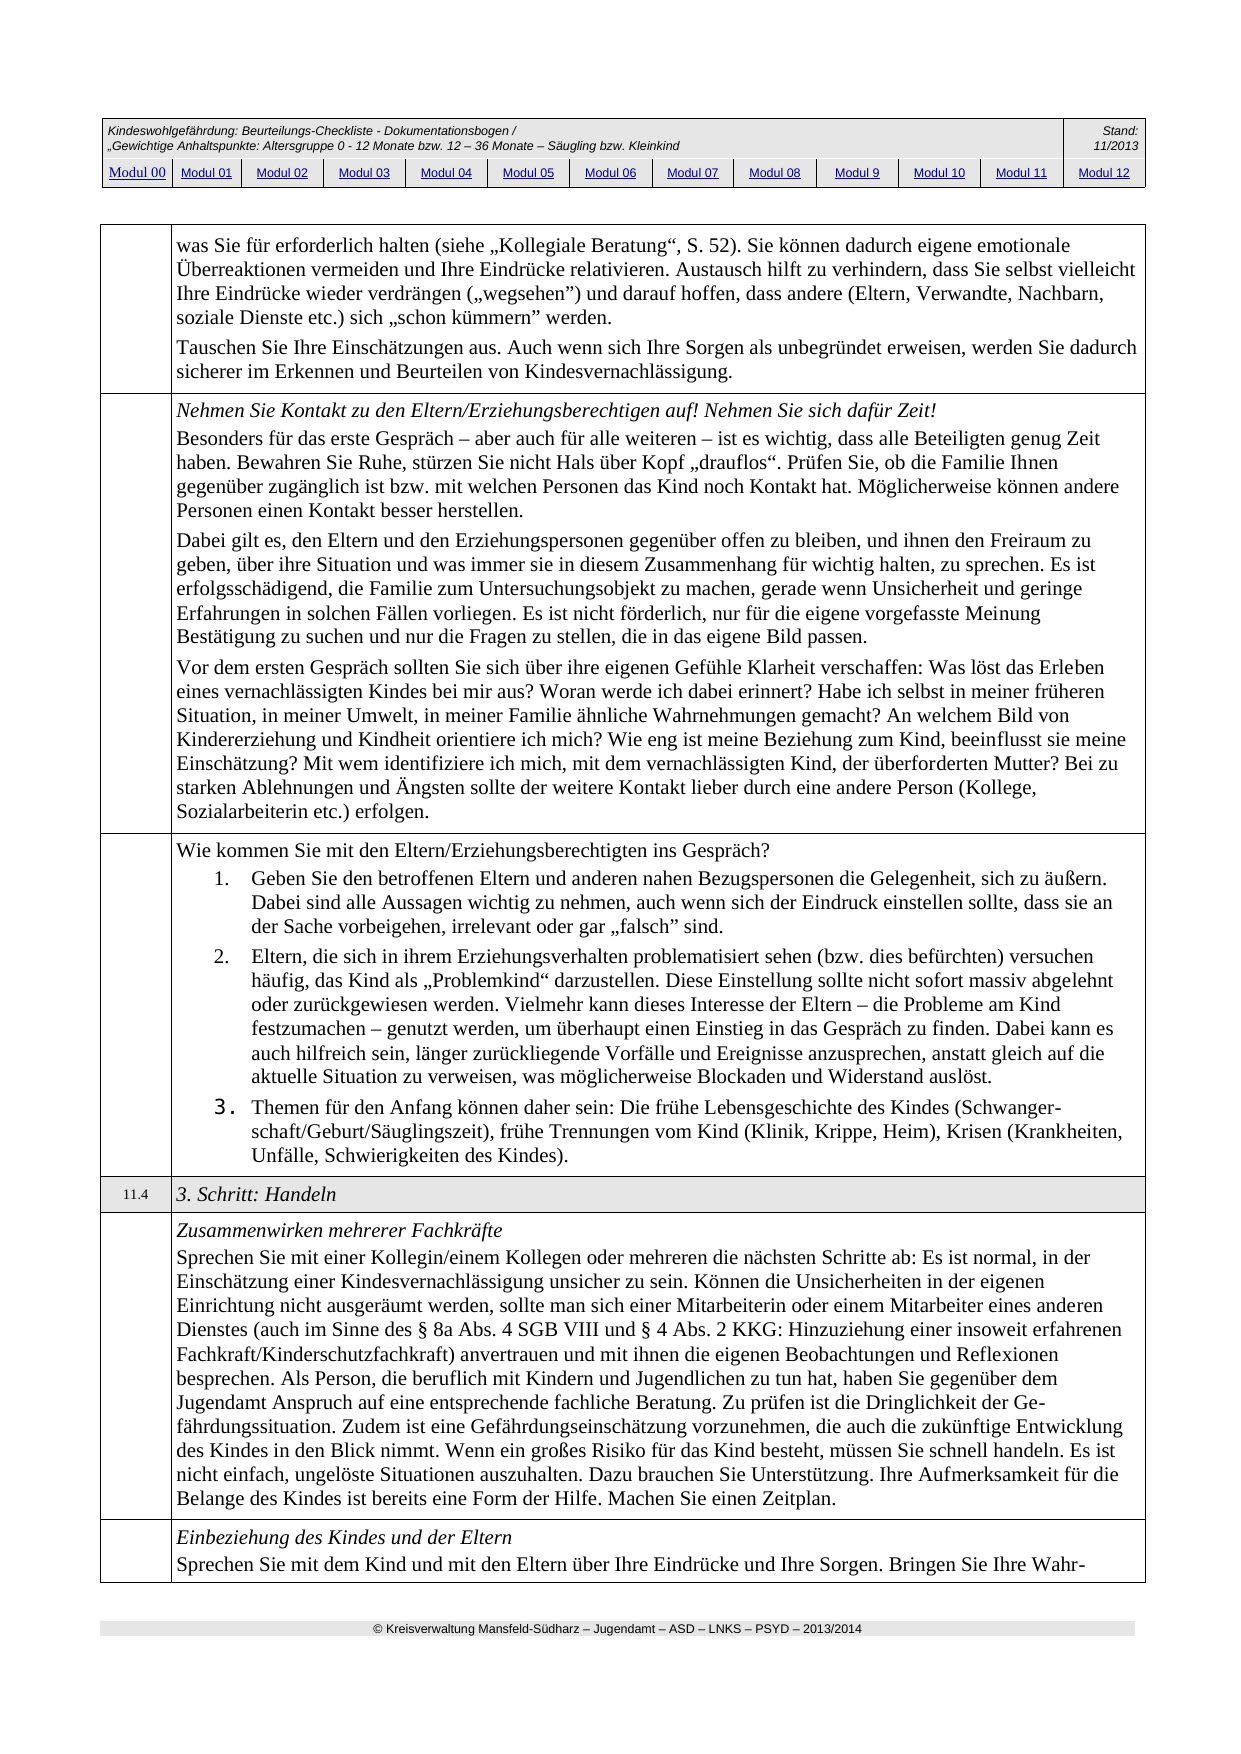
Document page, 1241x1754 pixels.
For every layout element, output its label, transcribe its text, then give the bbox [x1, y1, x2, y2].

table_cell Nehmen Sie Kontakt zu den Eltern/Erziehungsberechtigen auf! Nehmen Sie sich dafür Zeit! Besonders für das erste Gespräch – aber auch für alle weiteren – ist es wichtig, dass alle Beteiligten genug Zeit haben. Bewahren Sie Ruhe, stürzen Sie nicht Hals über Kopf „drauflos“. Prüfen Sie, ob die Familie Ih­nen gegenüber zugänglich ist bzw. mit welchen Personen das Kind noch Kontakt hat. Möglicherweise kön­nen andere Personen einen Kontakt besser herstellen. Dabei gilt es, den Eltern und den Erziehungspersonen gegenüber offen zu bleiben, und ihnen den Freiraum zu geben, über ihre Situation und was immer sie in diesem Zusammenhang für wichtig halten, zu sprechen. Es ist erfolgsschädigend, die Familie zum Untersuchungsobjekt zu machen, gerade wenn Unsicherheit und geringe Erfahrungen in solchen Fällen vorliegen. Es ist nicht förderlich, nur für die eigene vorgefasste Mei­nung Bestätigung zu suchen und nur die Fragen zu stellen, die in das eigene Bild passen. Vor dem ersten Gespräch sollten Sie sich über ihre eigenen Gefühle Klarheit verschaffen: Was löst das Erle­ben eines vernachlässigten Kindes bei mir aus? Woran werde ich dabei erinnert? Habe ich selbst in meiner früheren Situation, in meiner Umwelt, in meiner Familie ähnliche Wahrnehmungen gemacht? An welchem Bild von Kindererziehung und Kindheit orientiere ich mich? Wie eng ist meine Beziehung zum Kind, beein­flusst sie meine Einschätzung? Mit wem identifiziere ich mich, mit dem vernachlässigten Kind, der überfor­derten Mutter? Bei zu starken Ablehnungen und Ängsten sollte der weitere Kontakt lieber durch eine andere Person (Kollege, Sozialarbeiterin etc.) erfolgen. [172, 394, 1145, 832]
table_cell Wie kommen Sie mit den Eltern/Erziehungsberechtigten ins Gespräch? Geben Sie den betroffenen Eltern und anderen nahen Bezugspersonen die Gelegenheit, sich zu äu­ßern. Dabei sind alle Aussagen wichtig zu nehmen, auch wenn sich der Eindruck einstellen sollte, dass sie an der Sache vorbeigehen, irrelevant oder gar „falsch” sind. Eltern, die sich in ihrem Erziehungsverhalten problematisiert sehen (bzw. dies befürchten) versuchen häufig, das Kind als „Problemkind“ darzustellen. Diese Einstellung sollte nicht sofort massiv abge­lehnt oder zurückgewiesen werden. Vielmehr kann dieses Interesse der Eltern – die Probleme am Kind festzumachen – genutzt werden, um überhaupt einen Einstieg in das Gespräch zu finden. Dabei kann es auch hilfreich sein, länger zurückliegende Vorfälle und Ereignisse anzusprechen, anstatt gleich auf die aktuelle Situation zu verweisen, was möglicherweise Blockaden und Widerstand aus­löst. Themen für den Anfang können daher sein: Die frühe Lebensgeschichte des Kindes (Schwanger­schaft/Geburt/Säuglingszeit), frühe Trennungen vom Kind (Klinik, Krippe, Heim), Krisen (Krank­heiten, Unfälle, Schwierigkeiten des Kindes). [172, 834, 1145, 1176]
table_cell Einbeziehung des Kindes und der Eltern Sprechen Sie mit dem Kind und mit den Eltern über Ihre Eindrücke und Ihre Sorgen. Bringen Sie Ihre Wahr­ [172, 1520, 1145, 1582]
table_cell 3. Schritt: Handeln [172, 1177, 1145, 1212]
table_cell [101, 834, 171, 1176]
table_cell Zusammenwirken mehrerer Fachkräfte Sprechen Sie mit einer Kollegin/einem Kollegen oder mehreren die nächsten Schritte ab: Es ist normal, in der Einschätzung einer Kindesvernachlässigung unsicher zu sein. Können die Unsicherheiten in der eigenen Einrichtung nicht ausgeräumt werden, sollte man sich einer Mitarbeiterin oder einem Mitarbeiter eines ande­ren Dienstes (auch im Sinne des § 8a Abs. 4 SGB VIII und § 4 Abs. 2 KKG: Hinzuziehung einer insoweit er­fahrenen Fachkraft/Kinderschutzfachkraft) anvertrauen und mit ihnen die eigenen Beobachtungen und Refle­xionen besprechen. Als Person, die beruflich mit Kindern und Jugendlichen zu tun hat, haben Sie gegenüber dem Jugendamt Anspruch auf eine entsprechende fachliche Beratung. Zu prüfen ist die Dringlichkeit der Ge­fährdungssituation. Zudem ist eine Gefährdungseinschätzung vorzunehmen, die auch die zukünftige Ent­wicklung des Kindes in den Blick nimmt. Wenn ein großes Risiko für das Kind besteht, müssen Sie schnell handeln. Es ist nicht einfach, ungelöste Situationen auszuhalten. Dazu brauchen Sie Unterstützung. Ihre Auf­merksamkeit für die Belange des Kindes ist bereits eine Form der Hilfe. Machen Sie einen Zeitplan. [172, 1213, 1145, 1519]
table_cell 11.4 [101, 1177, 171, 1212]
table_cell [101, 225, 171, 392]
table_cell was Sie für erforderlich halten (siehe „Kollegiale Beratung“, S. 52). Sie können dadurch eigene emotio­nale Überreaktionen vermeiden und Ihre Eindrücke relativieren. Austausch hilft zu verhindern, dass Sie selbst vielleicht Ihre Eindrücke wieder verdrängen („wegsehen”) und darauf hoffen, dass andere (Eltern, Verwandte, Nachbarn, soziale Dienste etc.) sich „schon kümmern” werden. Tauschen Sie Ihre Einschätzungen aus. Auch wenn sich Ihre Sorgen als unbegründet erweisen, werden Sie dadurch sicherer im Erkennen und Beurteilen von Kindesvernachlässigung. [172, 225, 1145, 392]
table_cell [101, 394, 171, 832]
table_cell [101, 1520, 171, 1582]
table_cell [101, 1213, 171, 1519]
